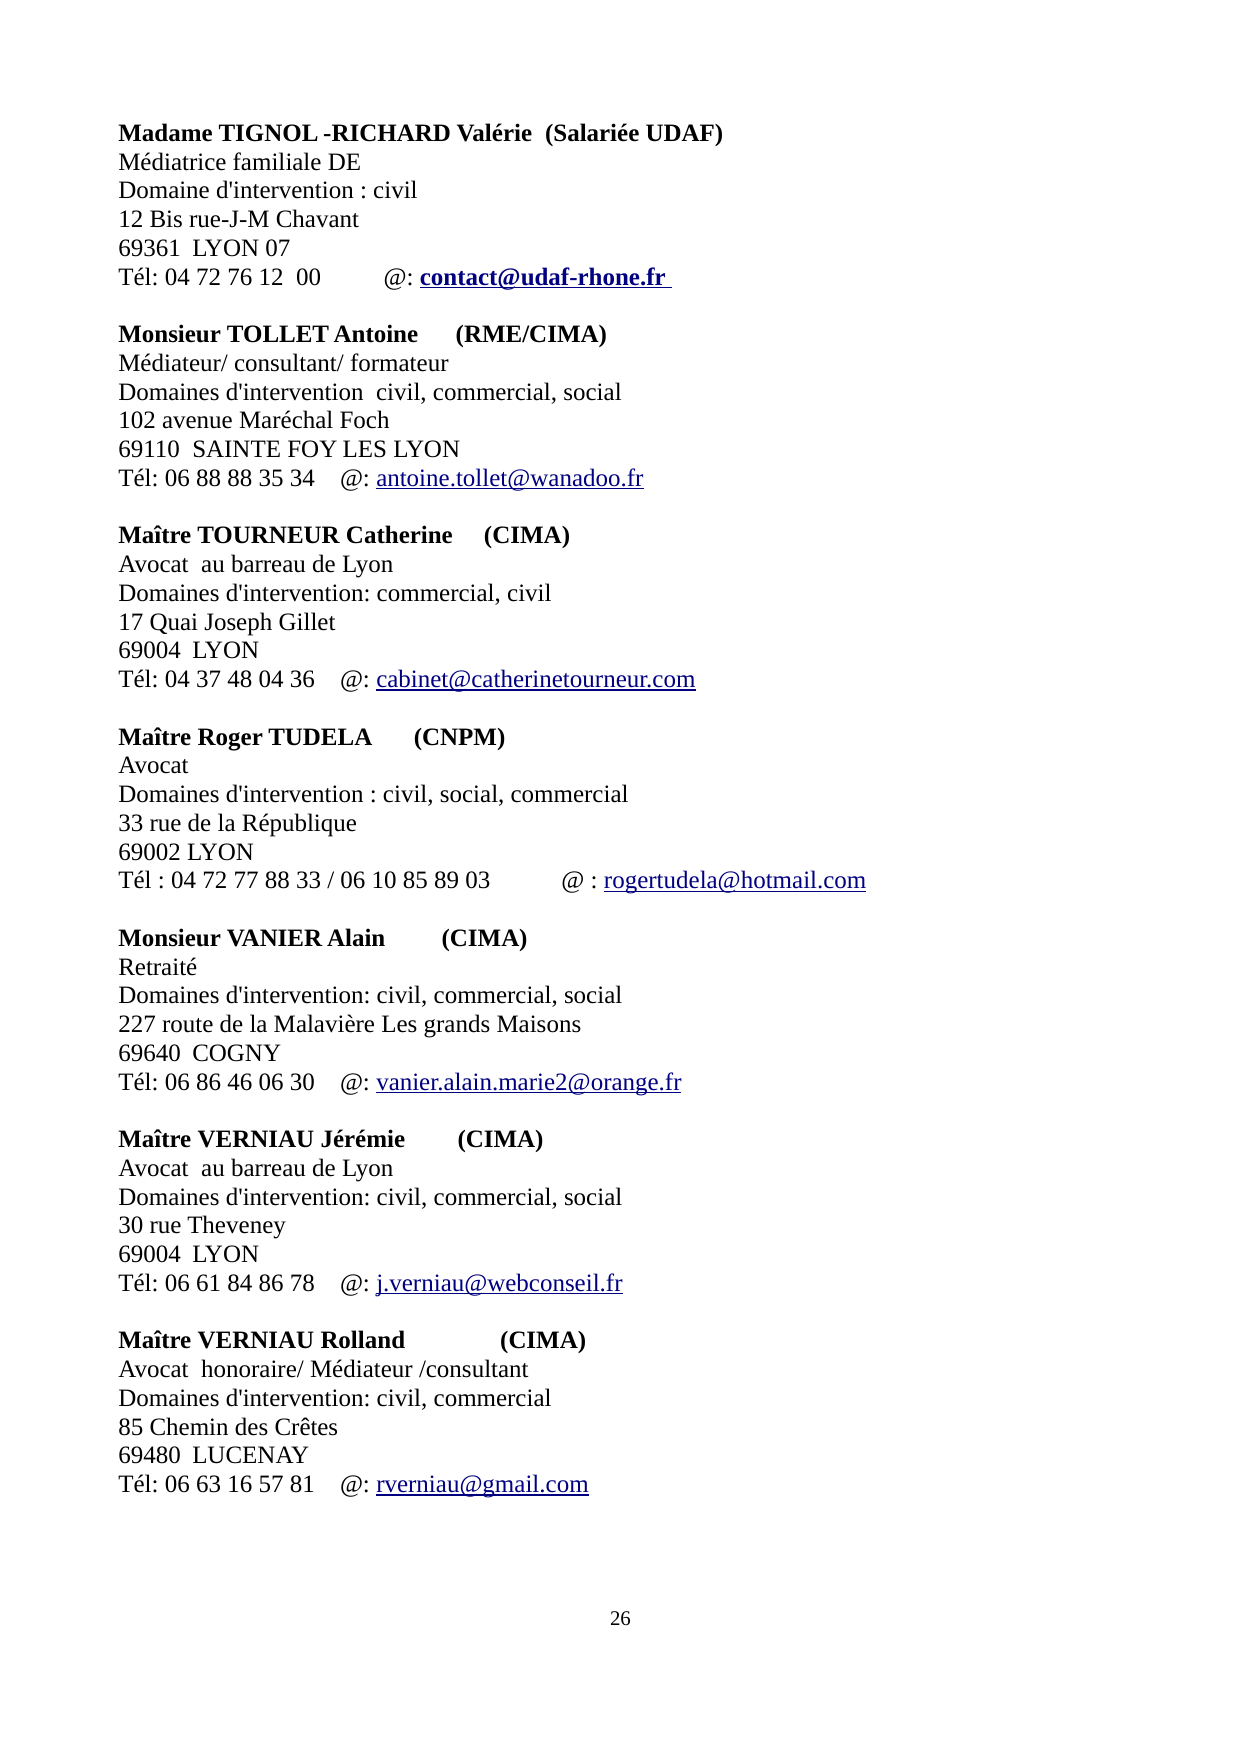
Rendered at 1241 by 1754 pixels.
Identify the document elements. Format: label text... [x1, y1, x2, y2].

text 30 rue Theveney [118, 1211, 1122, 1239]
text 69004 LYON [118, 636, 1122, 664]
text 12 Bis rue-J-M Chavant [118, 204, 1122, 233]
text Domaines d'intervention : civil, social, commercial [118, 779, 1122, 808]
text 69640 COGNY [118, 1038, 1122, 1067]
text Domaines d'intervention: commercial, civil [118, 578, 1122, 607]
text Tél: 04 37 48 04 36 @: cabinet@catherinetourneur.com [118, 664, 1122, 693]
text Domaines d'intervention: civil, commercial, social [118, 1182, 1122, 1211]
text Avocat au barreau de Lyon [118, 1153, 1122, 1182]
text Domaines d'intervention civil, commercial, social [118, 377, 1122, 406]
text Maître VERNIAU Rolland (CIMA) [118, 1326, 1122, 1354]
text Monsieur TOLLET Antoine (RME/CIMA) [118, 319, 1122, 348]
text Médiatrice familiale DE [118, 147, 1122, 176]
text Avocat au barreau de Lyon [118, 549, 1122, 578]
text Tél: 04 72 76 12 00 @: contact@udaf-rhone.fr [118, 262, 1122, 291]
text Monsieur VANIER Alain (CIMA) [118, 923, 1122, 952]
text Maître VERNIAU Jérémie (CIMA) [118, 1124, 1122, 1153]
text 69002 LYON [118, 837, 1122, 866]
text Tél: 06 63 16 57 81 @: rverniau@gmail.com [118, 1469, 1122, 1498]
text Madame TIGNOL -RICHARD Valérie (Salariée UDAF) [118, 118, 1122, 147]
text Domaine d'intervention : civil [118, 176, 1122, 204]
text 33 rue de la République [118, 808, 1122, 837]
text Tél: 06 61 84 86 78 @: j.verniau@webconseil.fr [118, 1268, 1122, 1297]
text Médiateur/ consultant/ formateur [118, 348, 1122, 377]
text 69110 SAINTE FOY LES LYON [118, 434, 1122, 463]
text Avocat [118, 751, 1122, 779]
text 69004 LYON [118, 1239, 1122, 1268]
text 69361 LYON 07 [118, 233, 1122, 262]
text Tél : 04 72 77 88 33 / 06 10 85 89 03 @ : rogertudela@hotmail.com [118, 866, 1122, 894]
text Domaines d'intervention: civil, commercial [118, 1383, 1122, 1412]
text Maître TOURNEUR Catherine (CIMA) [118, 521, 1122, 549]
text 69480 LUCENAY [118, 1441, 1122, 1469]
text Tél: 06 88 88 35 34 @: antoine.tollet@wanadoo.fr [118, 463, 1122, 492]
text Domaines d'intervention: civil, commercial, social [118, 981, 1122, 1009]
text Tél: 06 86 46 06 30 @: vanier.alain.marie2@orange.fr [118, 1067, 1122, 1096]
text Retraité [118, 952, 1122, 981]
text 85 Chemin des Crêtes [118, 1412, 1122, 1441]
text 227 route de la Malavière Les grands Maisons [118, 1009, 1122, 1038]
text Maître Roger TUDELA (CNPM) [118, 722, 1122, 751]
text 17 Quai Joseph Gillet [118, 607, 1122, 636]
text Avocat honoraire/ Médiateur /consultant [118, 1354, 1122, 1383]
text 102 avenue Maréchal Foch [118, 406, 1122, 434]
